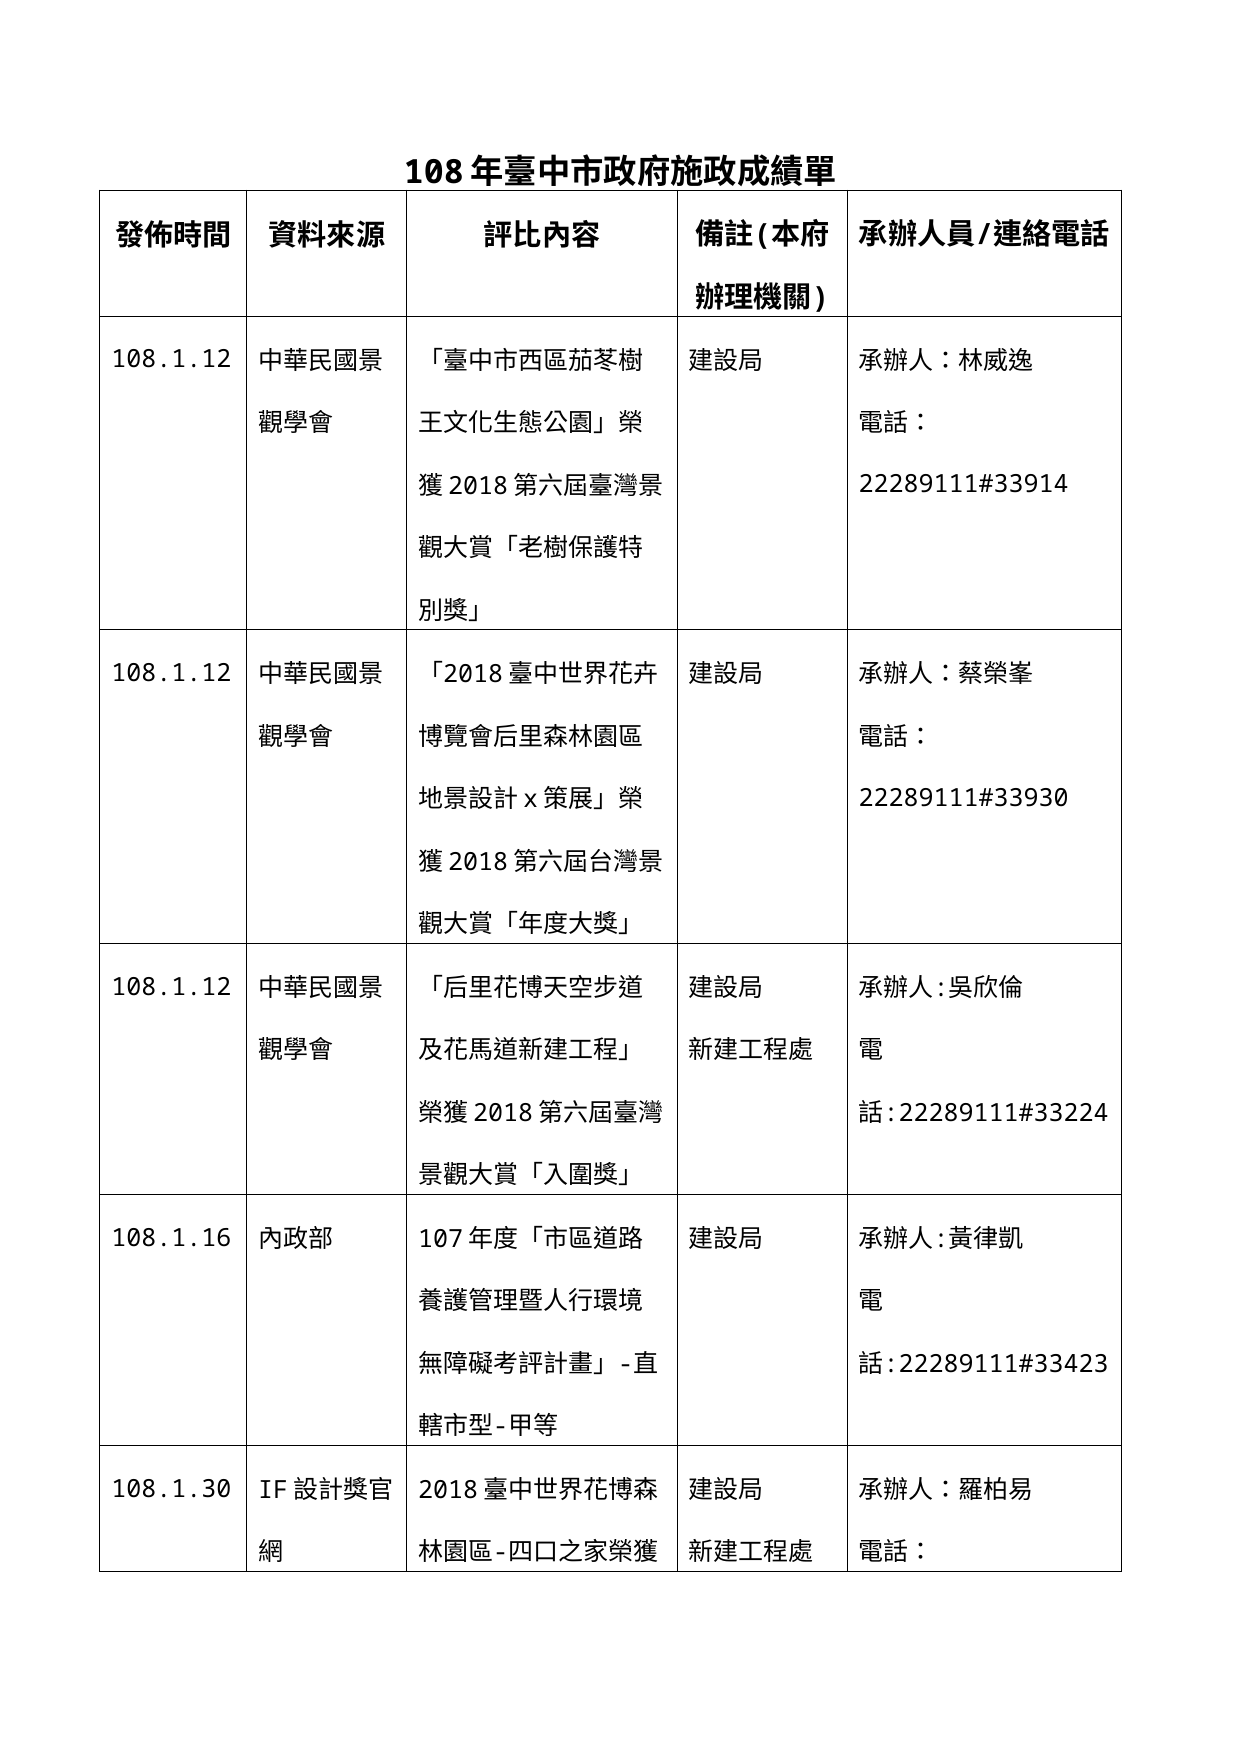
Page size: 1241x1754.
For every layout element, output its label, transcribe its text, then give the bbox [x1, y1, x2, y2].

table_cell 「臺中市西區茄苳樹王文化生態公園」榮獲2018第六屆臺灣景觀大賞「老樹保護特別獎」 [407, 317, 677, 629]
table_cell 中華民國景觀學會 [247, 317, 406, 629]
table_cell 承辦人:黃律凱 電話:22289111#33423 [848, 1195, 1121, 1445]
table_cell 建設局 新建工程處 [678, 944, 847, 1194]
table_cell 建設局 [678, 317, 847, 629]
table_header 備註(本府辦理機關) [678, 191, 847, 316]
table_cell 107年度「市區道路養護管理暨人行環境無障礙考評計畫」-直轄市型-甲等 [407, 1195, 677, 1445]
table_cell 承辦人：羅柏易 電話： [848, 1446, 1121, 1571]
table_cell 2018臺中世界花博森林園區-四口之家榮獲 [407, 1446, 677, 1571]
table_cell 108.1.30 [100, 1446, 246, 1571]
table_header 評比內容 [407, 191, 677, 316]
table_cell 承辦人:吳欣倫 電話:22289111#33224 [848, 944, 1121, 1194]
text 108年臺中市政府施政成績單 [118, 127, 1122, 189]
table_cell 「2018臺中世界花卉博覽會后里森林園區地景設計x策展」榮獲2018第六屆台灣景觀大賞「年度大獎」 [407, 630, 677, 943]
table_cell 中華民國景觀學會 [247, 630, 406, 943]
table_cell 承辦人：蔡榮峯 電話：22289111#33930 [848, 630, 1121, 943]
table_cell 「后里花博天空步道及花馬道新建工程」榮獲2018第六屆臺灣景觀大賞「入圍獎」 [407, 944, 677, 1194]
table_cell 108.1.12 [100, 944, 246, 1194]
table_header 發佈時間 [100, 191, 246, 316]
table_cell 中華民國景觀學會 [247, 944, 406, 1194]
table_cell 內政部 [247, 1195, 406, 1445]
table_cell 108.1.12 [100, 630, 246, 943]
table_cell 108.1.12 [100, 317, 246, 629]
table_cell 建設局 [678, 630, 847, 943]
table_cell 建設局 [678, 1195, 847, 1445]
table_cell 承辦人：林威逸 電話：22289111#33914 [848, 317, 1121, 629]
table_header 資料來源 [247, 191, 406, 316]
table_cell 108.1.16 [100, 1195, 246, 1445]
table_cell IF設計獎官網 [247, 1446, 406, 1571]
table_cell 建設局 新建工程處 [678, 1446, 847, 1571]
table_header 承辦人員/連絡電話 [848, 191, 1121, 316]
